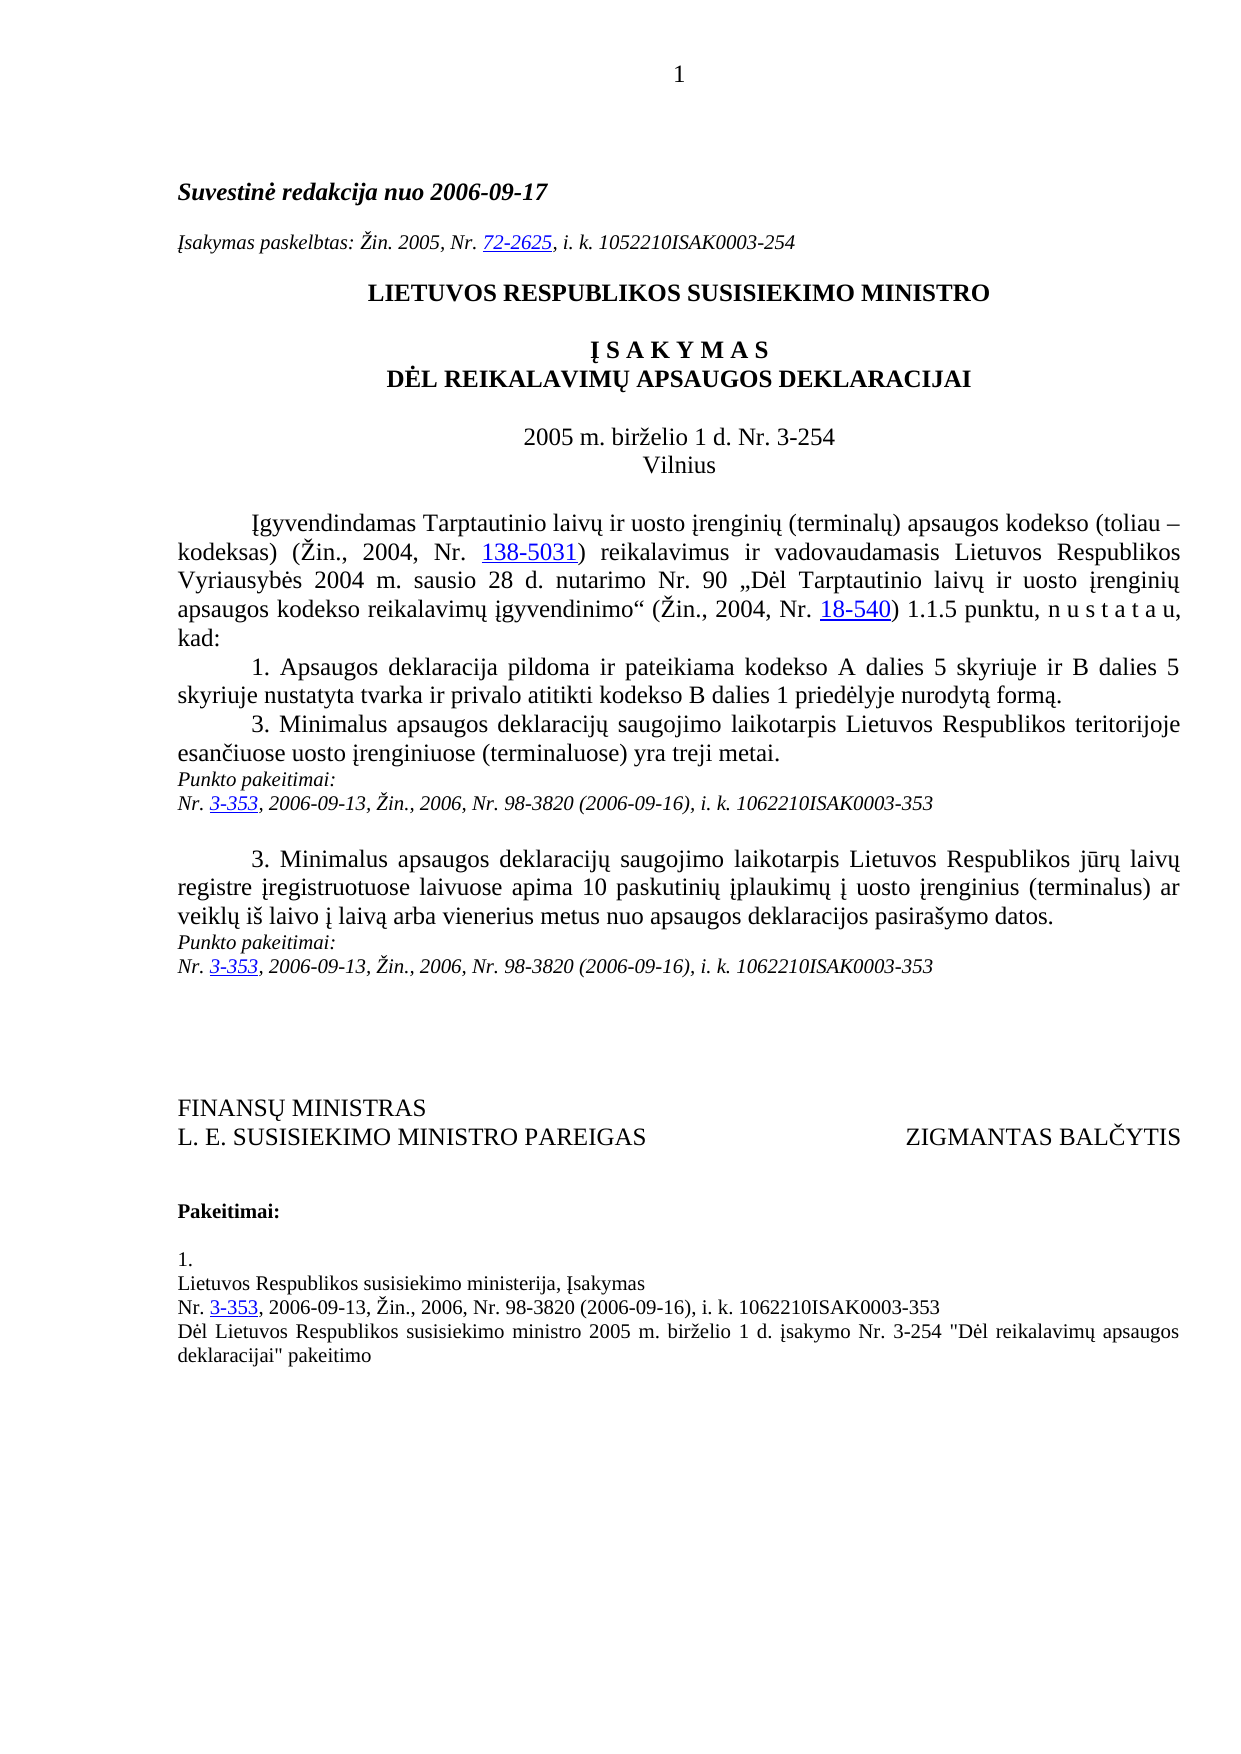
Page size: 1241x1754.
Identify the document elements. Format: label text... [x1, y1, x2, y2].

text Dėl Lietuvos Respublikos susisiekimo ministro 2005 m. birželio 1 d. įsakymo Nr. 3-254 "Dėl reikalavimų apsaugos deklaracijai" pakeitimo [177, 1319, 1181, 1367]
text Nr. 3-353, 2006-09-13, Žin., 2006, Nr. 98-3820 (2006-09-16), i. k. 1062210ISAK0003-353 [177, 954, 1181, 978]
text Punkto pakeitimai: [177, 767, 1181, 791]
text Nr. 3-353, 2006-09-13, Žin., 2006, Nr. 98-3820 (2006-09-16), i. k. 1062210ISAK0003-353 [177, 1295, 1181, 1319]
text L. E. SUSISIEKIMO MINISTRO PAREIGAS ZIGMANTAS BALČYTIS [177, 1122, 1181, 1151]
text Punkto pakeitimai: [177, 930, 1181, 954]
text DĖL REIKALAVIMŲ APSAUGOS DEKLARACIJAI [177, 364, 1181, 393]
text 1. Apsaugos deklaracija pildoma ir pateikiama kodekso A dalies 5 skyriuje ir B dalies 5 skyriuje nustatyta tvarka ir privalo atitikti kodekso B dalies 1 priedėlyje nurodytą formą. [177, 652, 1181, 709]
text Pakeitimai: [177, 1199, 1181, 1223]
text FINANSŲ MINISTRAS [177, 1093, 1181, 1122]
text 3. Minimalus apsaugos deklaracijų saugojimo laikotarpis Lietuvos Respublikos jūrų laivų registre įregistruotuose laivuose apima 10 paskutinių įplaukimų į uosto įrenginius (terminalus) ar veiklų iš laivo į laivą arba vienerius metus nuo apsaugos deklaracijos pasirašymo datos. [177, 844, 1181, 930]
text LIETUVOS RESPUBLIKOS SUSISIEKIMO MINISTRO [177, 278, 1181, 307]
text Suvestinė redakcija nuo 2006-09-17 [177, 177, 1181, 206]
text Įgyvendindamas Tarptautinio laivų ir uosto įrenginių (terminalų) apsaugos kodekso (toliau – kodeksas) (Žin., 2004, Nr. 138-5031) reikalavimus ir vadovaudamasis Lietuvos Respublikos Vyriausybės 2004 m. sausio 28 d. nutarimo Nr. 90 „Dėl Tarptautinio laivų ir uosto įrenginių apsaugos kodekso reikalavimų įgyvendinimo“ (Žin., 2004, Nr. 18-540) 1.1.5 punktu, nustatau, kad: [177, 508, 1181, 652]
text 2005 m. birželio 1 d. Nr. 3-254 [177, 422, 1181, 451]
text Į S A K Y M A S [177, 336, 1181, 364]
text Nr. 3-353, 2006-09-13, Žin., 2006, Nr. 98-3820 (2006-09-16), i. k. 1062210ISAK0003-353 [177, 791, 1181, 815]
text Lietuvos Respublikos susisiekimo ministerija, Įsakymas [177, 1271, 1181, 1295]
text Įsakymas paskelbtas: Žin. 2005, Nr. 72-2625, i. k. 1052210ISAK0003-254 [177, 230, 1181, 254]
text 3. Minimalus apsaugos deklaracijų saugojimo laikotarpis Lietuvos Respublikos teritorijoje esančiuose uosto įrenginiuose (terminaluose) yra treji metai. [177, 709, 1181, 767]
text Vilnius [177, 451, 1181, 479]
text 1. [177, 1247, 1181, 1271]
